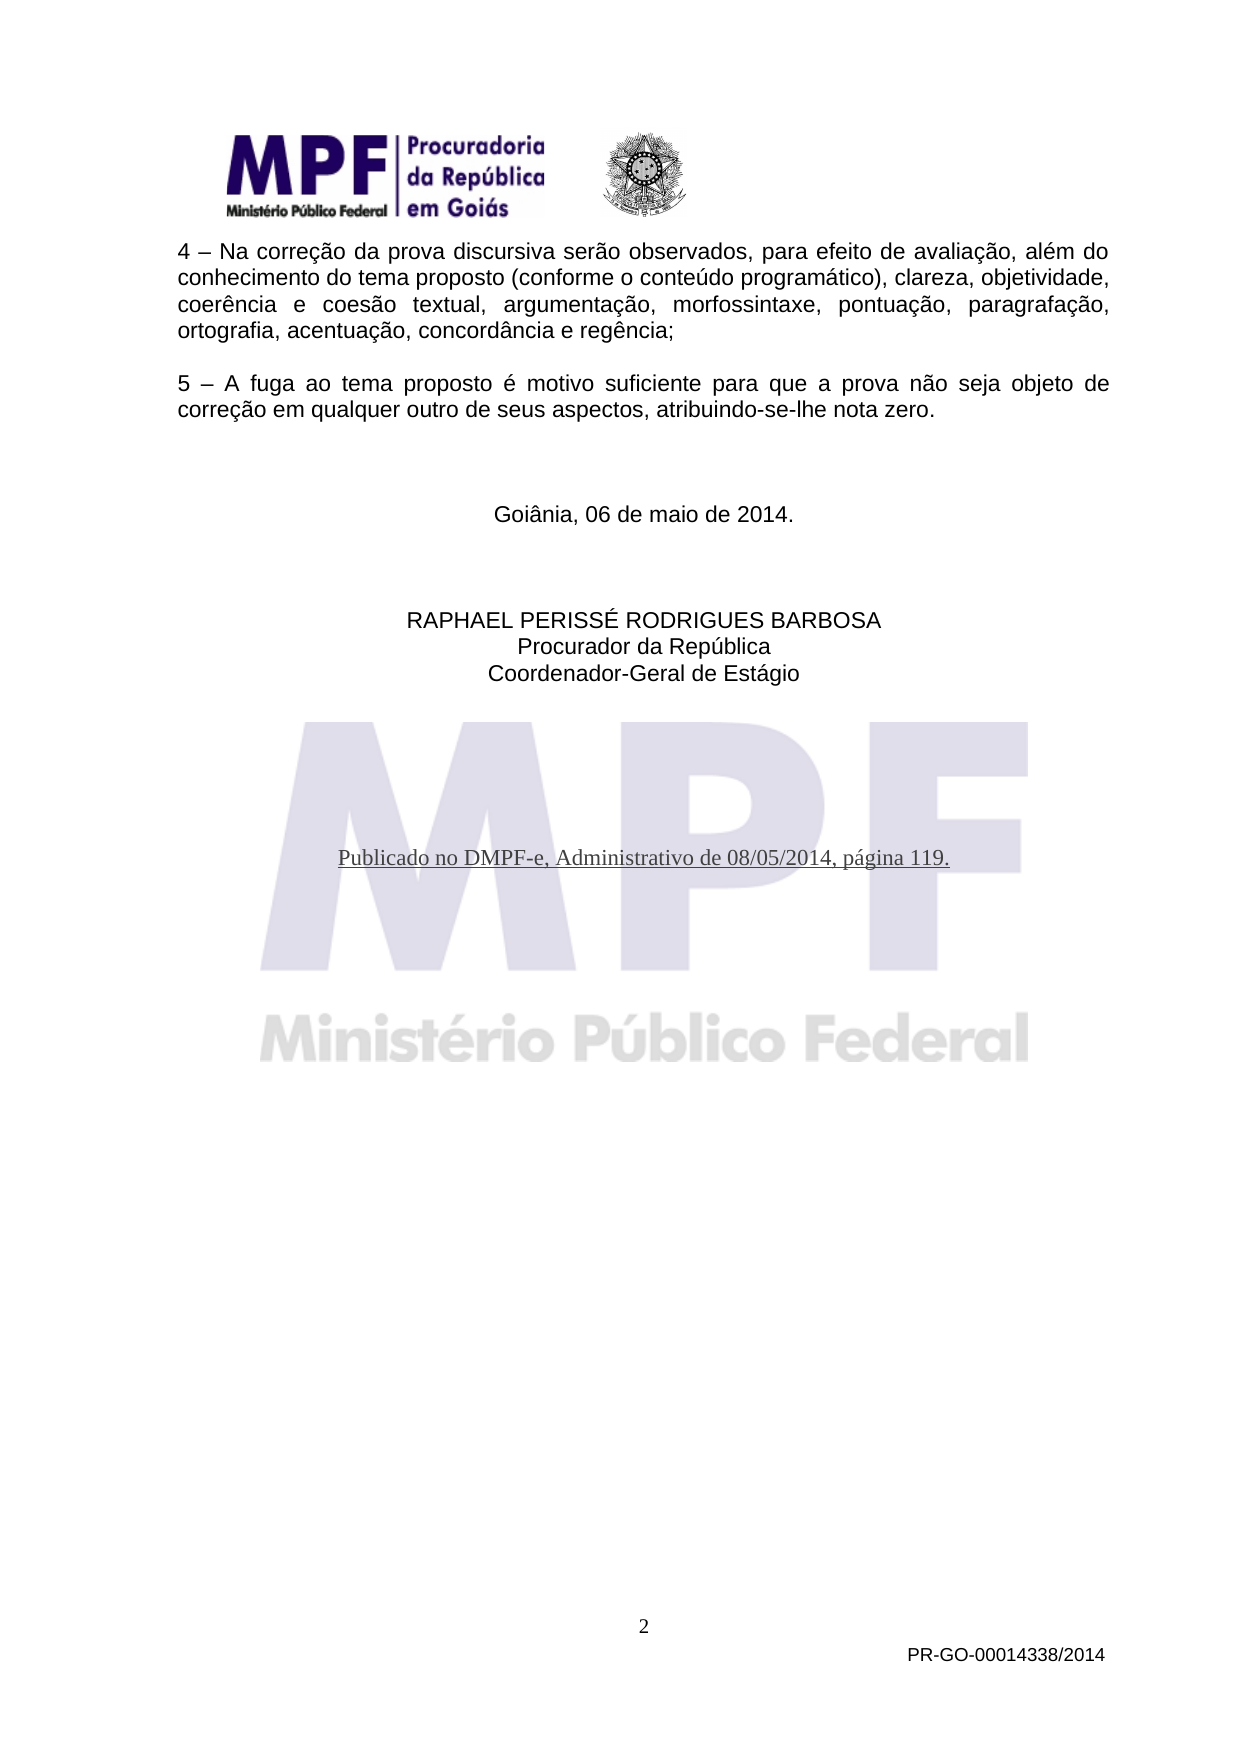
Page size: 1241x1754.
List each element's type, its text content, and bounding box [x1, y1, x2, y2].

text Coordenador-Geral de Estágio [177, 659, 1110, 686]
text RAPHAEL PERISSÉ RODRIGUES BARBOSA [177, 607, 1110, 633]
text Publicado no DMPF-e, Administrativo de 08/05/2014, página 119. [177, 844, 1110, 870]
picture [260, 870, 1028, 1062]
text 4 – Na correção da prova discursiva serão observados, para efeito de avaliação, além do conhecimento do tema proposto (conforme o conteúdo programático), clareza, objetividade, coerência e coesão textual, argumentação, morfossintaxe, pontuação, paragrafação, ortografia, acentuação, concordância e regência; [177, 238, 1110, 343]
picture [226, 135, 545, 218]
picture [600, 127, 687, 217]
text Procurador da República [177, 633, 1110, 659]
text Goiânia, 06 de maio de 2014. [177, 501, 1110, 528]
picture [260, 722, 1028, 844]
text 5 – A fuga ao tema proposto é motivo suficiente para que a prova não seja objeto de correção em qualquer outro de seus aspectos, atribuindo-se-lhe nota zero. [177, 370, 1110, 422]
